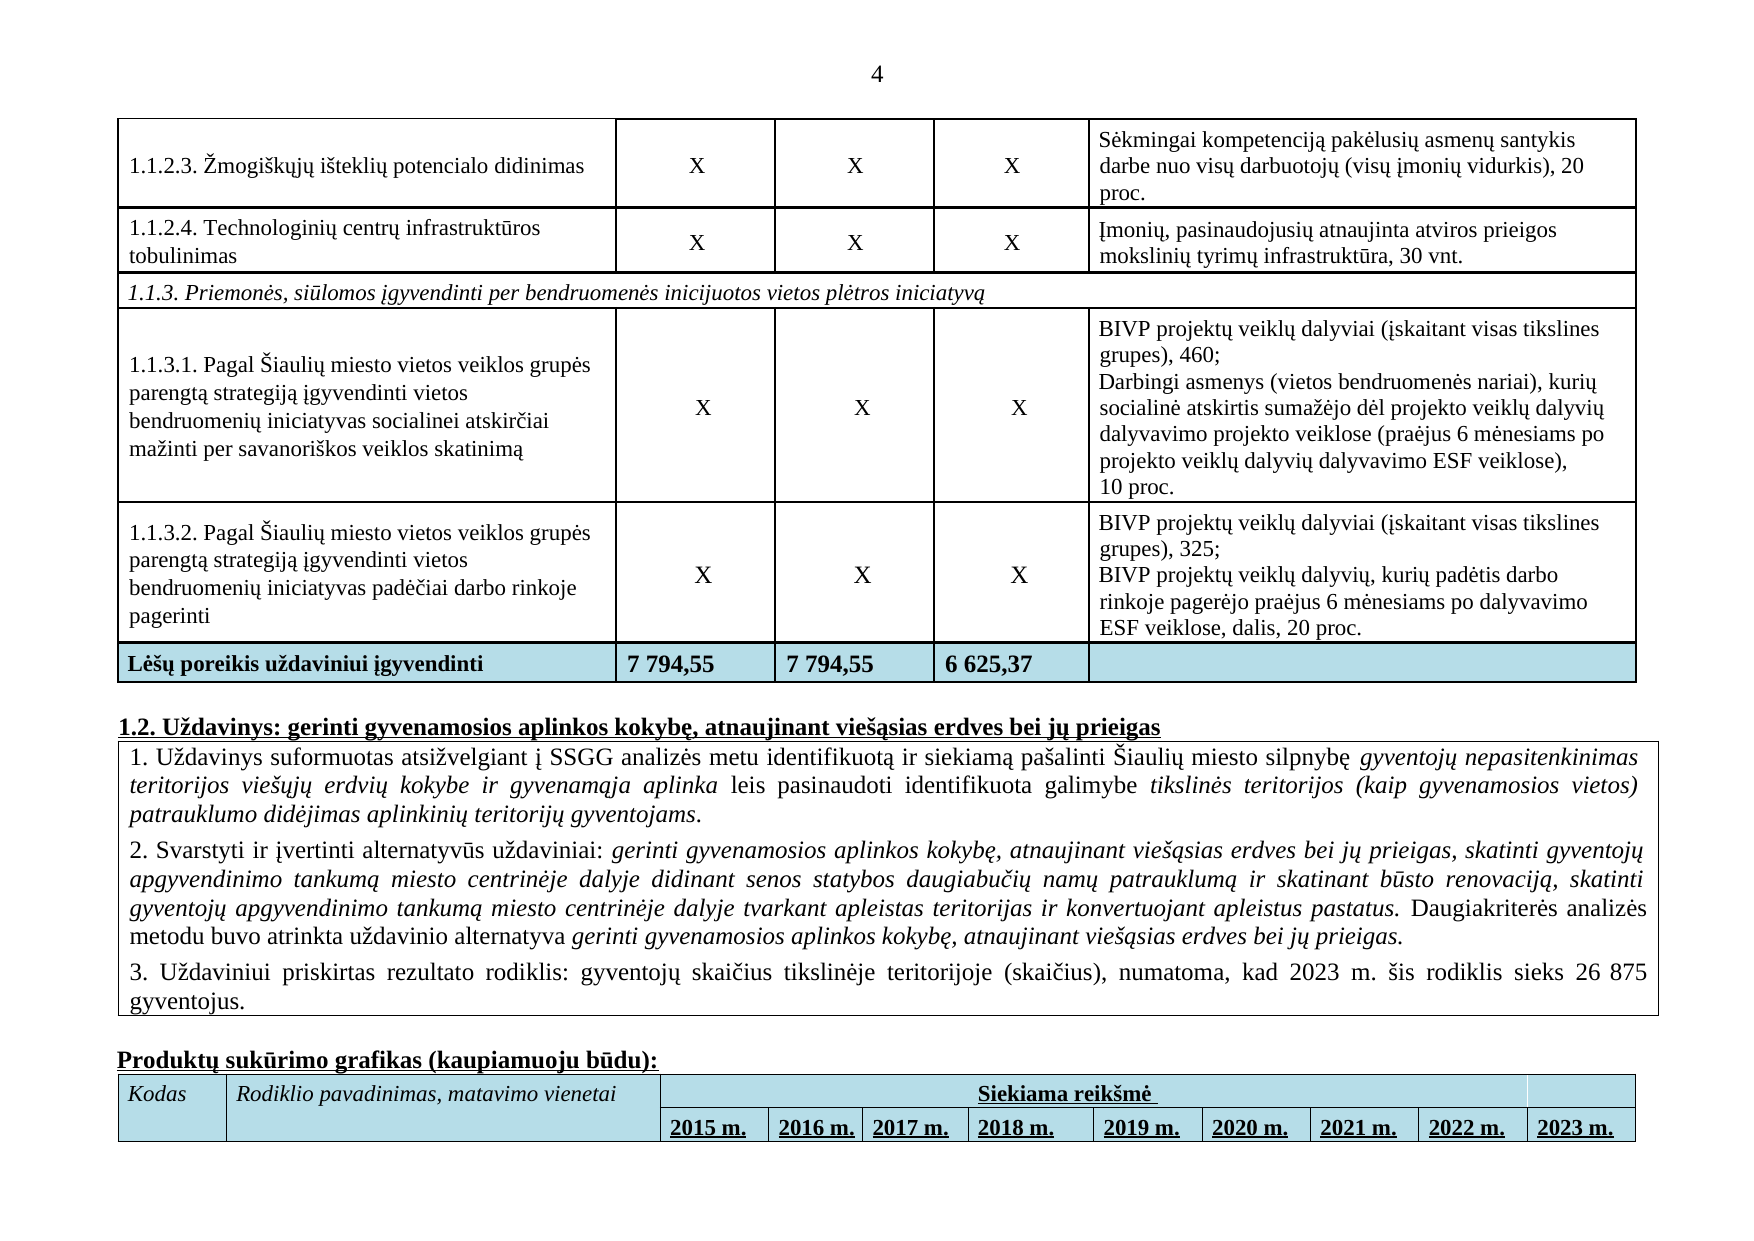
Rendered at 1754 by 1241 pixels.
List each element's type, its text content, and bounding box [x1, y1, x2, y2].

table_cell X [776, 309, 933, 501]
table_cell BIVP projektų veiklų dalyviai (įskaitant visas tikslines grupes), 460; Darbingi asmenys (vietos bendruomenės nariai), kurių socialinė atskirtis sumažėjo dėl projekto veiklų dalyvių dalyvavimo projekto veiklose (praėjus 6 mėnesiams po projekto veiklų dalyvių dalyvavimo ESF veiklose), 10 proc. [1090, 309, 1635, 501]
table_cell 2020 m. [1203, 1108, 1310, 1141]
table_cell 1.1.3.2. Pagal Šiaulių miesto vietos veiklos grupės parengtą strategiją įgyvendinti vietos bendruomenių iniciatyvas padėčiai darbo rinkoje pagerinti [119, 503, 615, 641]
table_cell 1.1.2.4. Technologinių centrų infrastruktūros tobulinimas [119, 209, 615, 271]
table_cell X [617, 120, 774, 206]
table_cell 2021 m. [1311, 1108, 1418, 1141]
table_cell BIVP projektų veiklų dalyviai (įskaitant visas tikslines grupes), 325; BIVP projektų veiklų dalyvių, kurių padėtis darbo rinkoje pagerėjo praėjus 6 mėnesiams po dalyvavimo ESF veiklose, dalis, 20 proc. [1090, 503, 1635, 641]
table_header [1528, 1075, 1635, 1107]
table_cell [1090, 644, 1635, 681]
table_cell X [935, 209, 1088, 271]
table_cell 1.1.2.3. Žmogiškųjų išteklių potencialo didinimas [119, 119, 615, 206]
table_header [1419, 1075, 1527, 1107]
table_cell 2022 m. [1419, 1108, 1527, 1141]
table_header Siekiama reikšmė [968, 1075, 1202, 1107]
table_cell X [935, 120, 1088, 206]
table_cell Įmonių, pasinaudojusių atnaujinta atviros prieigos mokslinių tyrimų infrastruktūra, 30 vnt. [1090, 209, 1635, 271]
table_cell 1.1.3. Priemonės, siūlomos įgyvendinti per bendruomenės inicijuotos vietos plėtros iniciatyvą [119, 274, 1635, 307]
table_cell Lėšų poreikis uždaviniui įgyvendinti [119, 644, 615, 681]
table_header [1311, 1075, 1419, 1107]
table_cell X [776, 503, 933, 641]
table_header [863, 1075, 968, 1107]
table_cell 1.1.3.1. Pagal Šiaulių miesto vietos veiklos grupės parengtą strategiją įgyvendinti vietos bendruomenių iniciatyvas socialinei atskirčiai mažinti per savanoriškos veiklos skatinimą [119, 309, 615, 501]
table_cell X [776, 209, 933, 271]
table_cell 2015 m. [661, 1108, 768, 1141]
table_cell 7 794,55 [617, 644, 774, 681]
table_cell 6 625,37 [935, 644, 1088, 681]
table_cell 2017 m. [863, 1108, 968, 1141]
table_cell X [935, 309, 1088, 501]
text Produktų sukūrimo grafikas (kaupiamuoju būdu): [117, 1045, 1683, 1073]
table_cell 2019 m. [1094, 1108, 1202, 1141]
table_cell X [617, 309, 774, 501]
table_cell 2016 m. [769, 1108, 862, 1141]
table_cell X [617, 503, 774, 641]
table_cell X [617, 209, 774, 271]
table_header [661, 1075, 769, 1107]
table_cell 7 794,55 [776, 644, 933, 681]
table_header Rodiklio pavadinimas, matavimo vienetai [227, 1075, 660, 1141]
table_cell X [776, 120, 933, 206]
text 1.2. Uždavinys: gerinti gyvenamosios aplinkos kokybę, atnaujinant viešąsias erdves bei jų prieigas [118, 712, 1683, 741]
table_cell Sėkmingai kompetenciją pakėlusių asmenų santykis darbe nuo visų darbuotojų (visų įmonių vidurkis), 20 proc. [1090, 120, 1635, 206]
table_header 1. Uždavinys suformuotas atsižvelgiant į SSGG analizės metu identifikuotą ir siekiamą pašalinti Šiaulių miesto silpnybę gyventojų nepasitenkinimas teritorijos viešųjų erdvių kokybe ir gyvenamąja aplinka leis pasinaudoti identifikuota galimybe tikslinės teritorijos (kaip gyvenamosios vietos) patrauklumo didėjimas aplinkinių teritorijų gyventojams. 2. Svarstyti ir įvertinti alternatyvūs uždaviniai: gerinti gyvenamosios aplinkos kokybę, atnaujinant viešąsias erdves bei jų prieigas, skatinti gyventojų apgyvendinimo tankumą miesto centrinėje dalyje didinant senos statybos daugiabučių namų patrauklumą ir skatinant būsto renovaciją, skatinti gyventojų apgyvendinimo tankumą miesto centrinėje dalyje tvarkant apleistas teritorijas ir konvertuojant apleistus pastatus. Daugiakriterės analizės metodu buvo atrinkta uždavinio alternatyva gerinti gyvenamosios aplinkos kokybę, atnaujinant viešąsias erdves bei jų prieigas. 3. Uždaviniui priskirtas rezultato rodiklis: gyventojų skaičius tikslinėje teritorijoje (skaičius), numatoma, kad 2023 m. šis rodiklis sieks 26 875 gyventojus. [119, 742, 1658, 1015]
table_cell 2023 m. [1528, 1108, 1635, 1141]
table_cell X [935, 503, 1088, 641]
table_cell 2018 m. [969, 1108, 1093, 1141]
table_header [1202, 1075, 1311, 1107]
table_header Kodas [119, 1075, 226, 1141]
table_header [769, 1075, 863, 1107]
